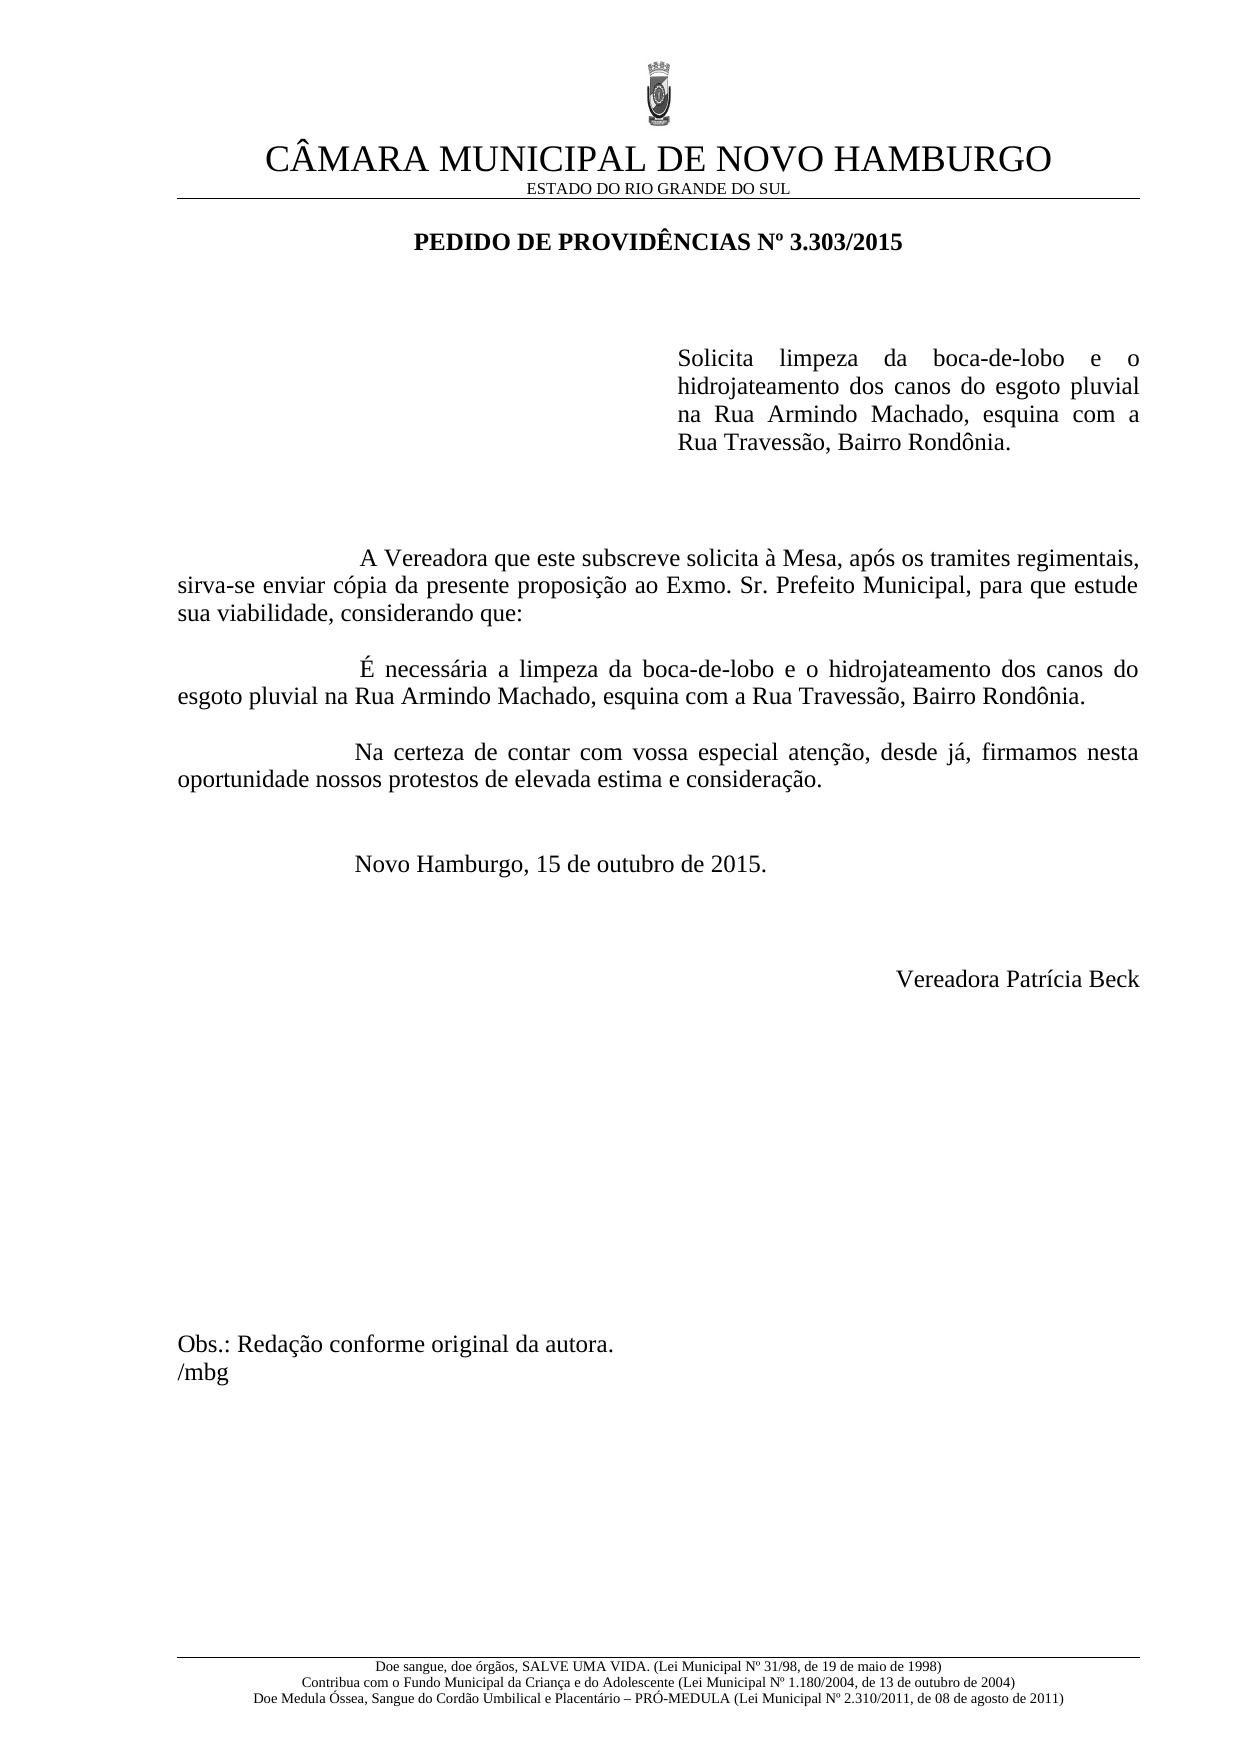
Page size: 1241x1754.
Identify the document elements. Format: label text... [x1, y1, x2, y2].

text É necessária a limpeza da boca-de-lobo e o hidrojateamento dos canos do esgoto pluvial na Rua Armindo Machado, esquina com a Rua Travessão, Bairro Rondônia. [177, 655, 1140, 710]
text Solicita limpeza da boca-de-lobo e o hidrojateamento dos canos do esgoto pluvial na Rua Armindo Machado, esquina com a Rua Travessão, Bairro Rondônia. [677, 344, 1140, 455]
text PEDIDO DE PROVIDÊNCIAS Nº 3.303/2015 [177, 228, 1140, 256]
text A Vereadora que este subscreve solicita à Mesa, após os tramites regimentais, sirva-se enviar cópia da presente proposição ao Exmo. Sr. Prefeito Municipal, para que estude sua viabilidade, considerando que: [177, 544, 1140, 627]
text /mbg [177, 1358, 1140, 1386]
text Novo Hamburgo, 15 de outubro de 2015. [177, 851, 1140, 878]
text Vereadora Patrícia Beck [177, 965, 1140, 993]
text Obs.: Redação conforme original da autora. [177, 1331, 1140, 1358]
text Na certeza de contar com vossa especial atenção, desde já, firmamos nesta oportunidade nossos protestos de elevada estima e consideração. [177, 738, 1140, 793]
